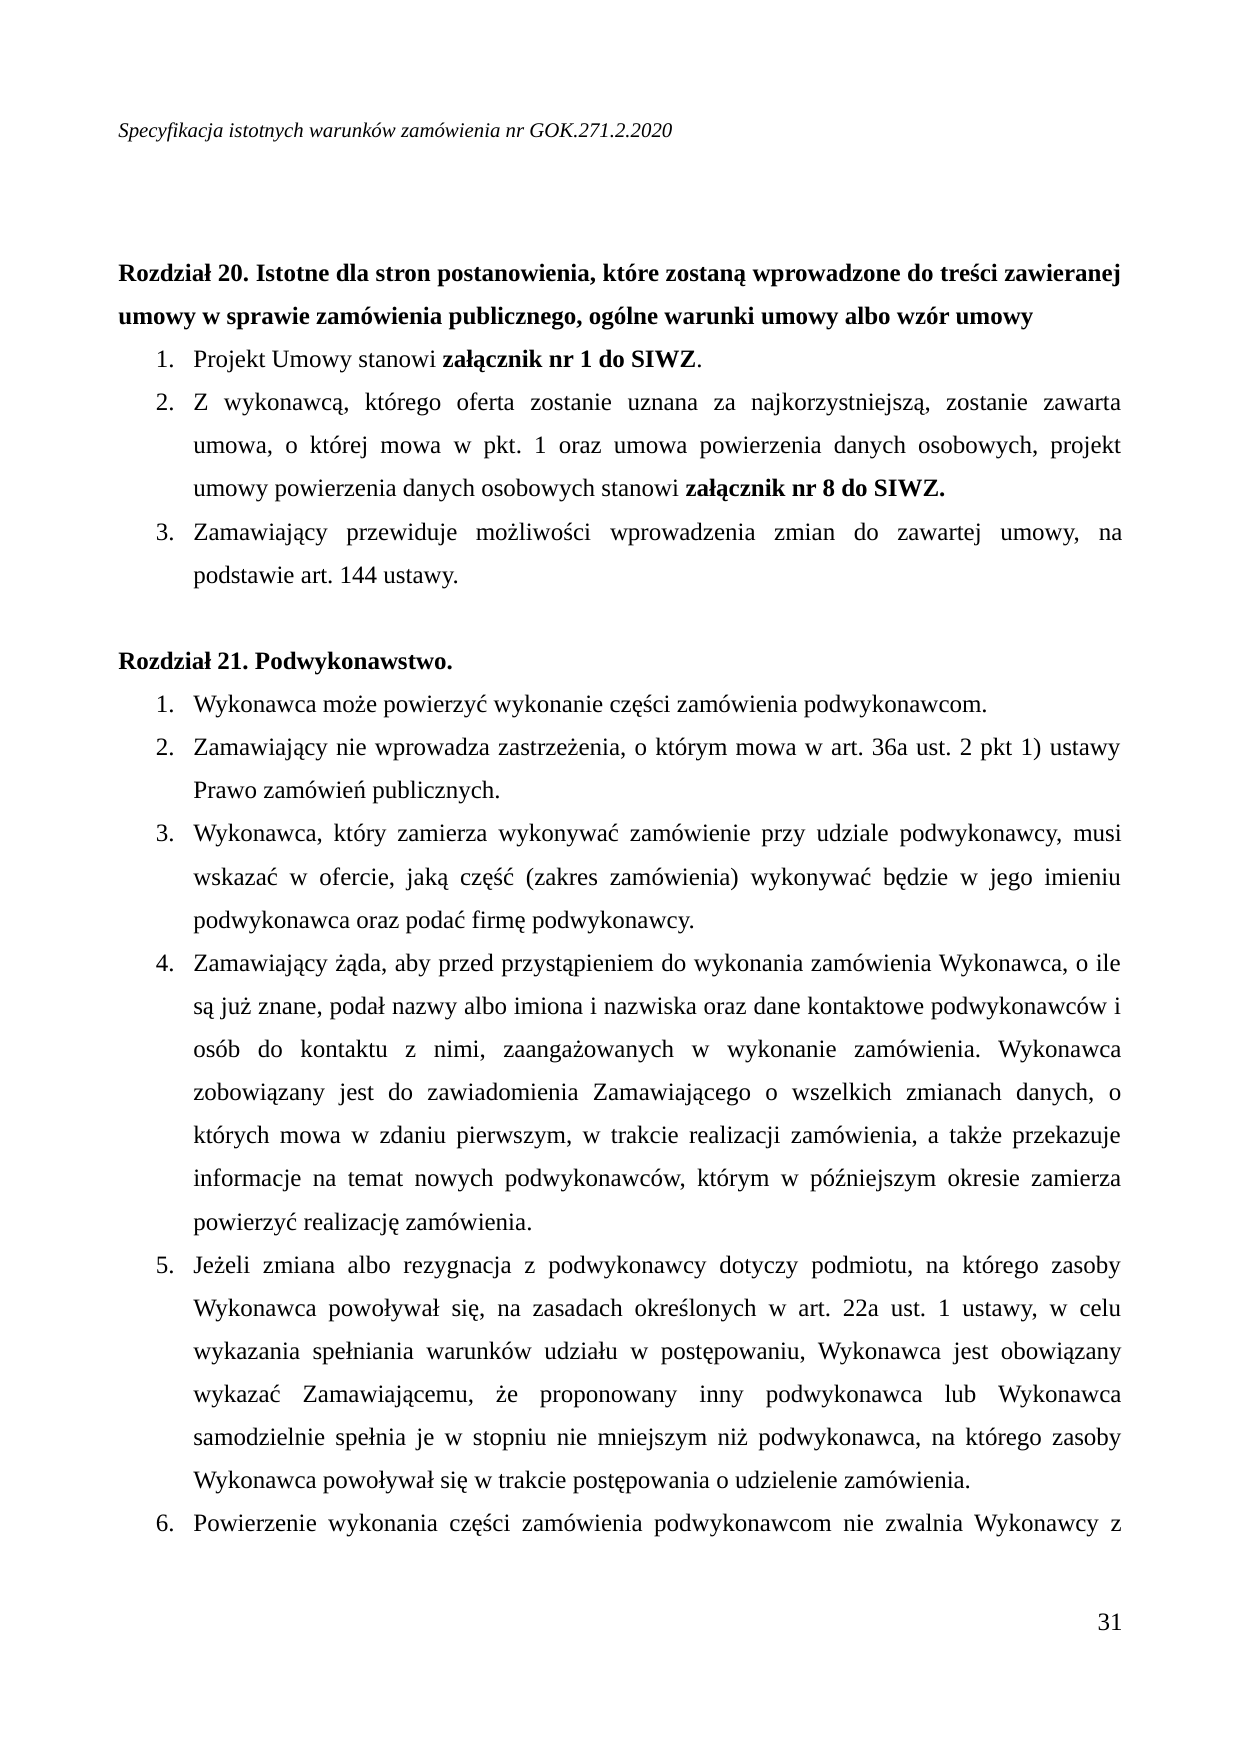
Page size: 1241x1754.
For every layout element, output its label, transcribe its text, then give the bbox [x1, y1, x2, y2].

list Projekt Umowy stanowi załącznik nr 1 do SIWZ. [156, 344, 1122, 373]
list Z wykonawcą, którego oferta zostanie uznana za najkorzystniejszą, zostanie zawarta umowa, o której mowa w pkt. 1 oraz umowa powierzenia danych osobowych, projekt umowy powierzenia danych osobowych stanowi załącznik nr 8 do SIWZ. [156, 387, 1122, 502]
list Jeżeli zmiana albo rezygnacja z podwykonawcy dotyczy podmiotu, na którego zasoby Wykonawca powoływał się, na zasadach określonych w art. 22a ust. 1 ustawy, w celu wykazania spełniania warunków udziału w postępowaniu, Wykonawca jest obowiązany wykazać Zamawiającemu, że proponowany inny podwykonawca lub Wykonawca samodzielnie spełnia je w stopniu nie mniejszym niż podwykonawca, na którego zasoby Wykonawca powoływał się w trakcie postępowania o udzielenie zamówienia. [156, 1250, 1122, 1494]
text Rozdział 20. Istotne dla stron postanowienia, które zostaną wprowadzone do treści zawieranej umowy w sprawie zamówienia publicznego, ogólne warunki umowy albo wzór umowy [118, 258, 1122, 330]
list Zamawiający nie wprowadza zastrzeżenia, o którym mowa w art. 36a ust. 2 pkt 1) ustawy Prawo zamówień publicznych. [156, 732, 1122, 804]
list Powierzenie wykonania części zamówienia podwykonawcom nie zwalnia Wykonawcy z [156, 1508, 1122, 1537]
text Rozdział 21. Podwykonawstwo. [118, 646, 1122, 675]
list Zamawiający żąda, aby przed przystąpieniem do wykonania zamówienia Wykonawca, o ile są już znane, podał nazwy albo imiona i nazwiska oraz dane kontaktowe podwykonawców i osób do kontaktu z nimi, zaangażowanych w wykonanie zamówienia. Wykonawca zobowiązany jest do zawiadomienia Zamawiającego o wszelkich zmianach danych, o których mowa w zdaniu pierwszym, w trakcie realizacji zamówienia, a także przekazuje informacje na temat nowych podwykonawców, którym w późniejszym okresie zamierza powierzyć realizację zamówienia. [156, 948, 1122, 1235]
list Wykonawca, który zamierza wykonywać zamówienie przy udziale podwykonawcy, musi wskazać w ofercie, jaką część (zakres zamówienia) wykonywać będzie w jego imieniu podwykonawca oraz podać firmę podwykonawcy. [156, 818, 1122, 933]
list Zamawiający przewiduje możliwości wprowadzenia zmian do zawartej umowy, na podstawie art. 144 ustawy. [156, 517, 1122, 588]
list Wykonawca może powierzyć wykonanie części zamówienia podwykonawcom. [156, 689, 1122, 718]
